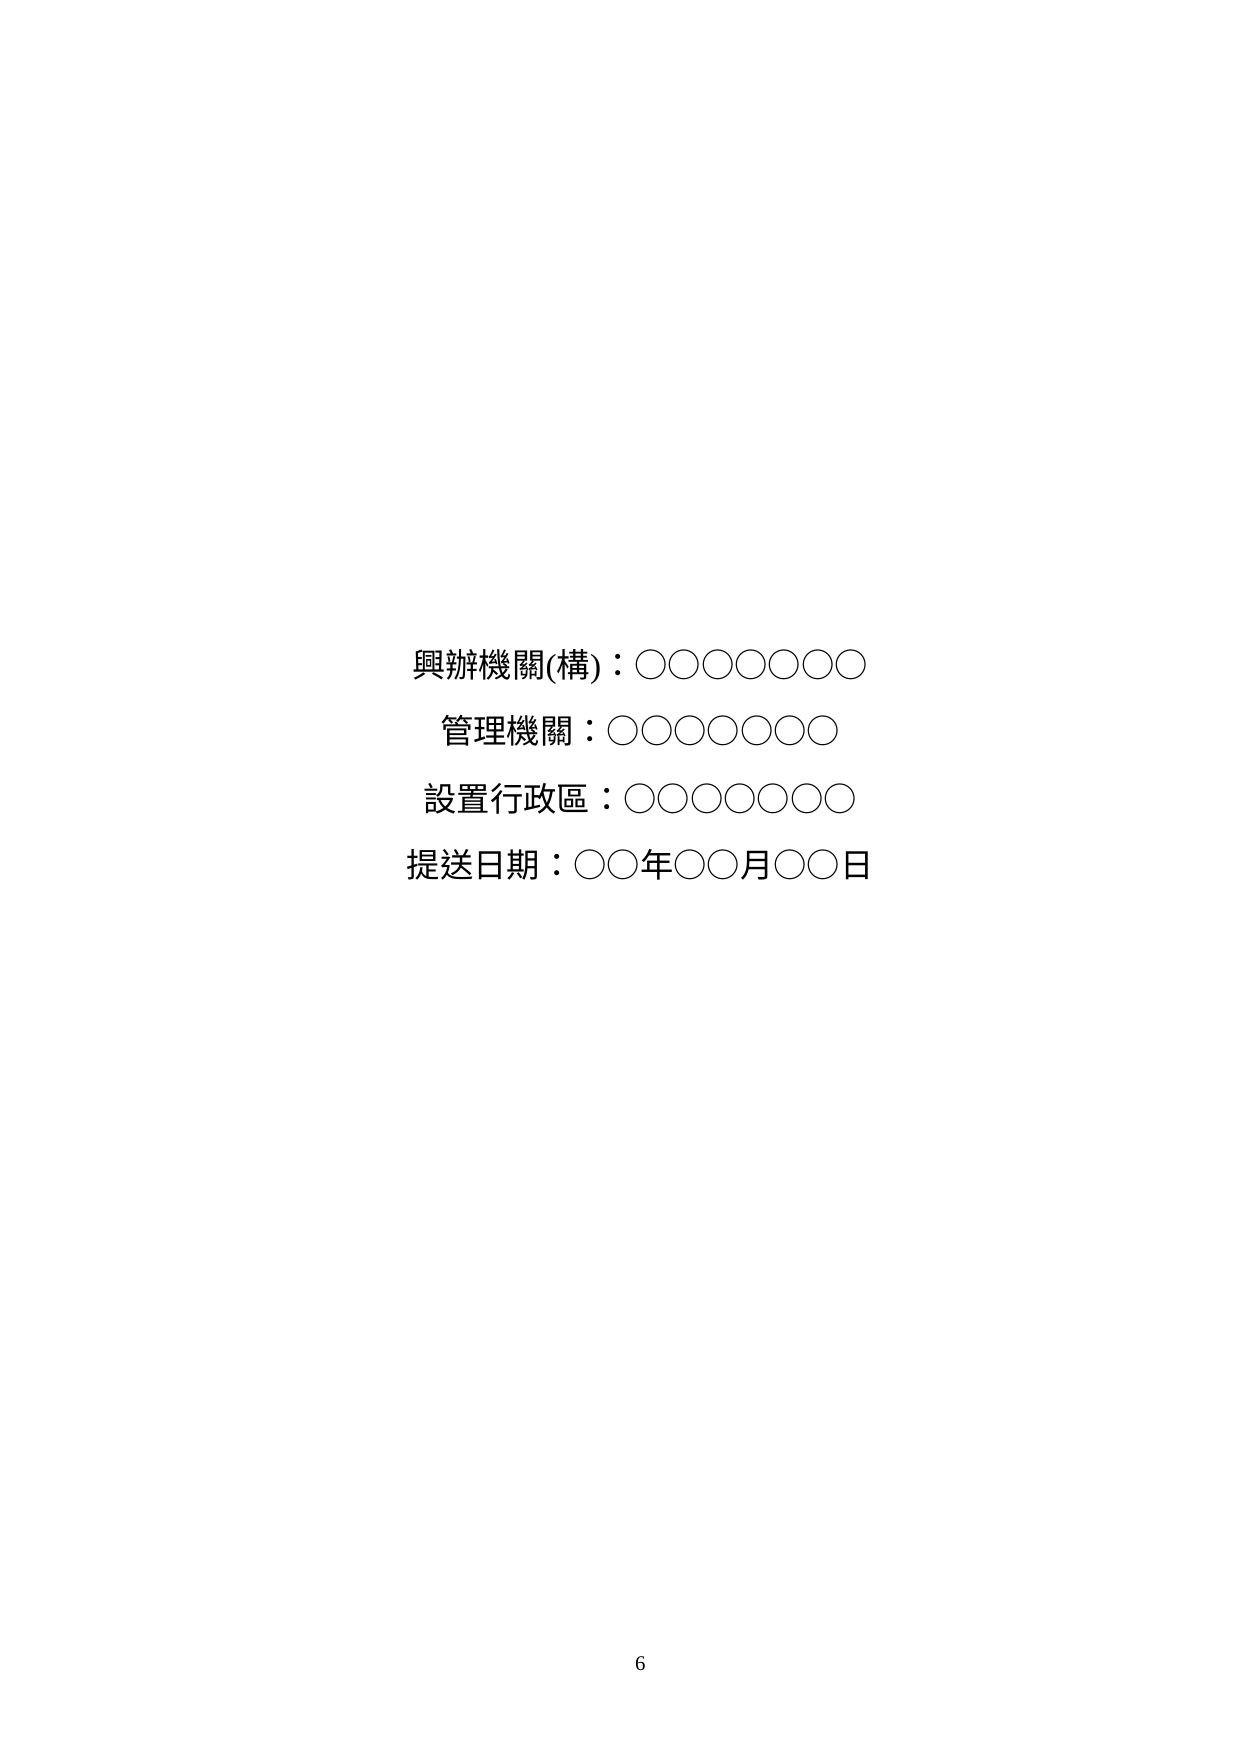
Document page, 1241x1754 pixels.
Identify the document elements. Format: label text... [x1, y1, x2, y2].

text 提送日期：○○年○○月○○日 [187, 839, 1092, 887]
text 管理機關：○○○○○○○ [187, 705, 1092, 753]
text 興辦機關(構)：○○○○○○○ [187, 638, 1092, 687]
text 設置行政區：○○○○○○○ [187, 772, 1092, 821]
